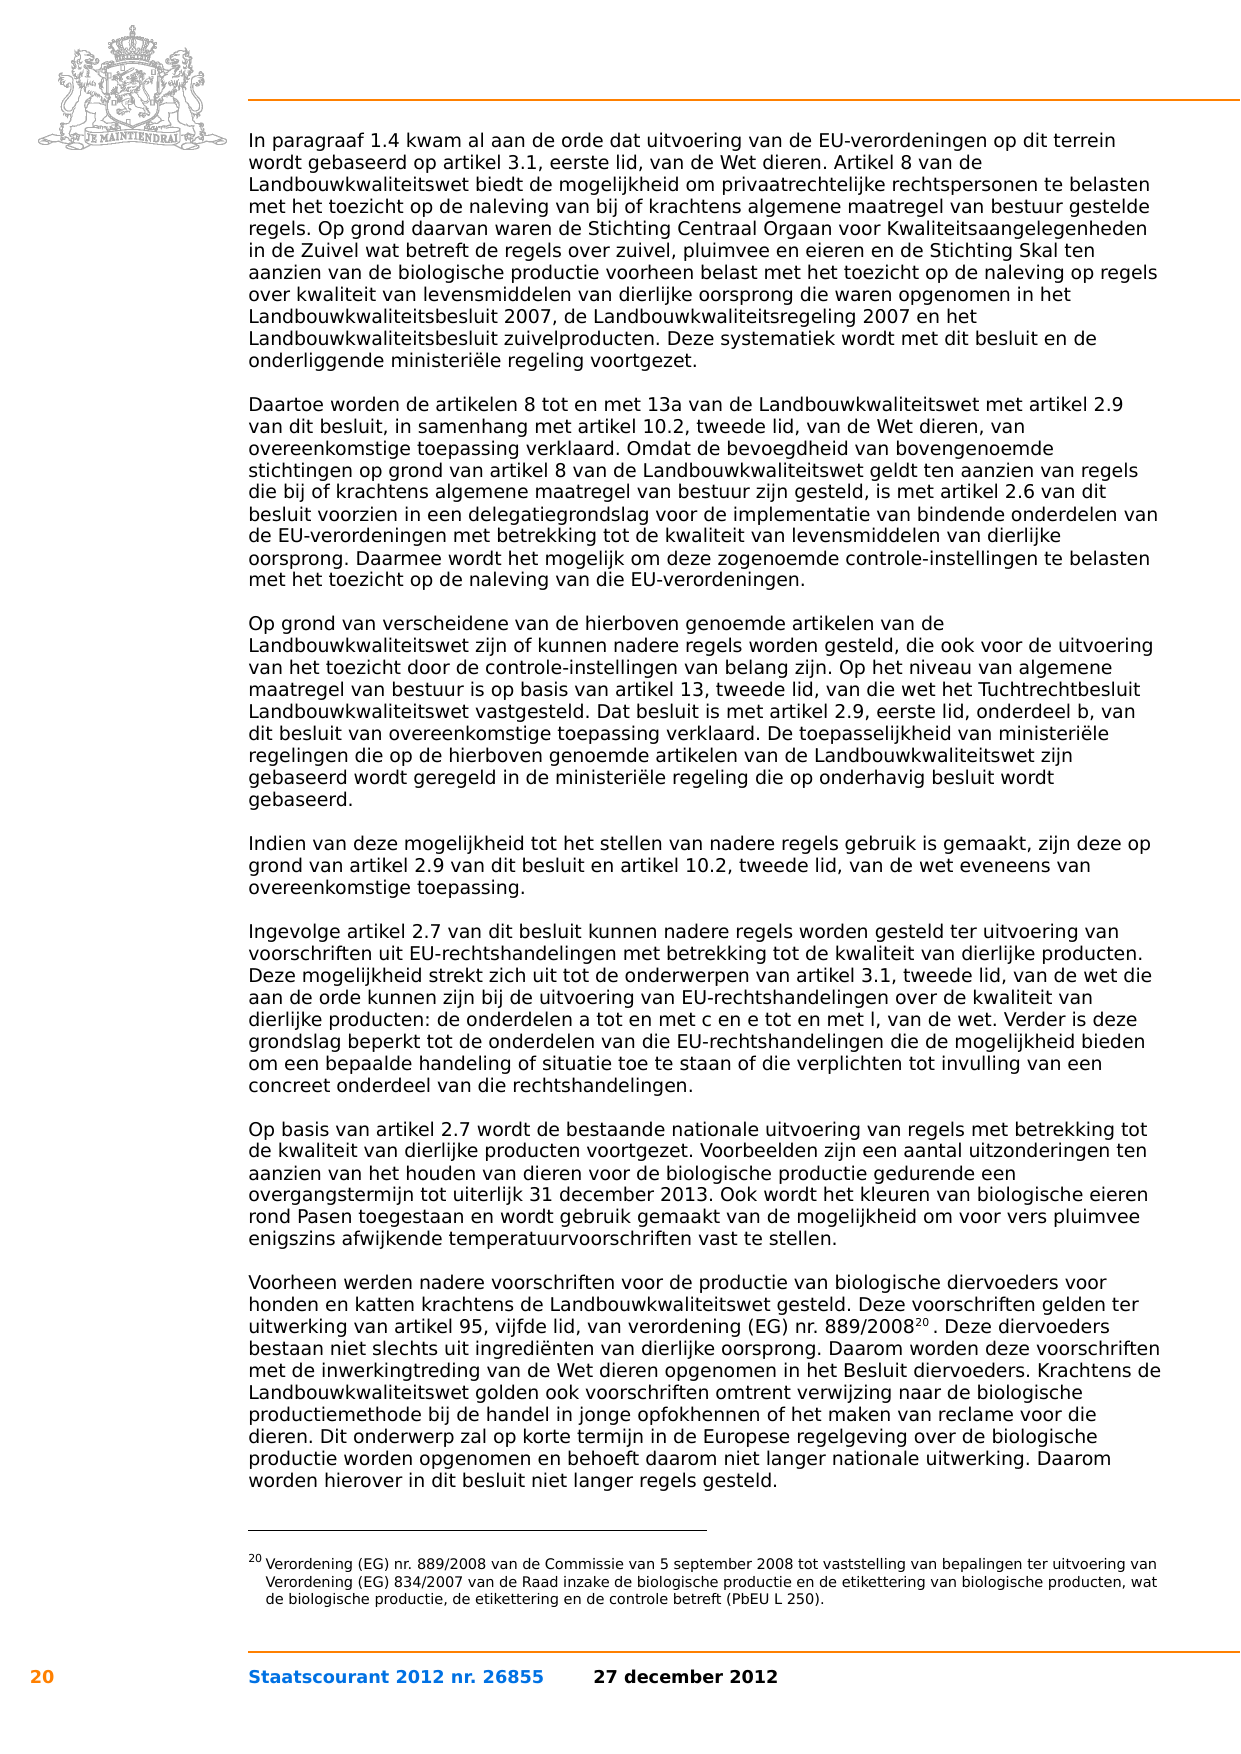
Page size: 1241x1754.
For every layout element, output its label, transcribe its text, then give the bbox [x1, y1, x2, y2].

text Op basis van artikel 2.7 wordt de bestaande nationale uitvoering van regels met betrekking tot de kwaliteit van dierlijke producten voortgezet. Voorbeelden zijn een aantal uitzonderingen ten aanzien van het houden van dieren voor de biologische productie gedurende een overgangstermijn tot uiterlijk 31 december 2013. Ook wordt het kleuren van biologische eieren rond Pasen toegestaan en wordt gebruik gemaakt van de mogelijkheid om voor vers pluimvee enigszins afwijkende temperatuurvoorschriften vast te stellen. [248, 1118, 1163, 1250]
text Indien van deze mogelijkheid tot het stellen van nadere regels gebruik is gemaakt, zijn deze op grond van artikel 2.9 van dit besluit en artikel 10.2, tweede lid, van de wet eveneens van overeenkomstige toepassing. [248, 833, 1163, 899]
picture [38, 25, 227, 150]
text In paragraaf 1.4 kwam al aan de orde dat uitvoering van de EU-verordeningen op dit terrein wordt gebaseerd op artikel 3.1, eerste lid, van de Wet dieren. Artikel 8 van de Landbouwkwaliteitswet biedt de mogelijkheid om privaatrechtelijke rechtspersonen te belasten met het toezicht op de naleving van bij of krachtens algemene maatregel van bestuur gestelde regels. Op grond daarvan waren de Stichting Centraal Orgaan voor Kwaliteitsaangelegenheden in de Zuivel wat betreft de regels over zuivel, pluimvee en eieren en de Stichting Skal ten aanzien van de biologische productie voorheen belast met het toezicht op de naleving op regels over kwaliteit van levensmiddelen van dierlijke oorsprong die waren opgenomen in het Landbouwkwaliteitsbesluit 2007, de Landbouwkwaliteitsregeling 2007 en het Landbouwkwaliteitsbesluit zuivelproducten. Deze systematiek wordt met dit besluit en de onderliggende ministeriële regeling voortgezet. [248, 130, 1163, 372]
text Voorheen werden nadere voorschriften voor de productie van biologische diervoeders voor honden en katten krachtens de Landbouwkwaliteitswet gesteld. Deze voorschriften gelden ter uitwerking van artikel 95, vijfde lid, van verordening (EG) nr. 889/2008. Deze diervoeders bestaan niet slechts uit ingrediënten van dierlijke oorsprong. Daarom worden deze voorschriften met de inwerkingtreding van de Wet dieren opgenomen in het Besluit diervoeders. Krachtens de Landbouwkwaliteitswet golden ook voorschriften omtrent verwijzing naar de biologische productiemethode bij de handel in jonge opfokhennen of het maken van reclame voor die dieren. Dit onderwerp zal op korte termijn in de Europese regelgeving over de biologische productie worden opgenomen en behoeft daarom niet langer nationale uitwerking. Daarom worden hierover in dit besluit niet langer regels gesteld. [248, 1272, 1163, 1492]
text Op grond van verscheidene van de hierboven genoemde artikelen van de Landbouwkwaliteitswet zijn of kunnen nadere regels worden gesteld, die ook voor de uitvoering van het toezicht door de controle-instellingen van belang zijn. Op het niveau van algemene maatregel van bestuur is op basis van artikel 13, tweede lid, van die wet het Tuchtrechtbesluit Landbouwkwaliteitswet vastgesteld. Dat besluit is met artikel 2.9, eerste lid, onderdeel b, van dit besluit van overeenkomstige toepassing verklaard. De toepasselijkheid van ministeriële regelingen die op de hierboven genoemde artikelen van de Landbouwkwaliteitswet zijn gebaseerd wordt geregeld in de ministeriële regeling die op onderhavig besluit wordt gebaseerd. [248, 613, 1163, 811]
text Ingevolge artikel 2.7 van dit besluit kunnen nadere regels worden gesteld ter uitvoering van voorschriften uit EU-rechtshandelingen met betrekking tot de kwaliteit van dierlijke producten. Deze mogelijkheid strekt zich uit tot de onderwerpen van artikel 3.1, tweede lid, van de wet die aan de orde kunnen zijn bij de uitvoering van EU-rechtshandelingen over de kwaliteit van dierlijke producten: de onderdelen a tot en met c en e tot en met l, van de wet. Verder is deze grondslag beperkt tot de onderdelen van die EU-rechtshandelingen die de mogelijkheid bieden om een bepaalde handeling of situatie toe te staan of die verplichten tot invulling van een concreet onderdeel van die rechtshandelingen. [248, 921, 1163, 1097]
text Verordening (EG) nr. 889/2008 van de Commissie van 5 september 2008 tot vaststelling van bepalingen ter uitvoering van Verordening (EG) 834/2007 van de Raad inzake de biologische productie en de etikettering van biologische producten, wat de biologische productie, de etikettering en de controle betreft (PbEU L 250). [248, 1552, 1163, 1608]
text Daartoe worden de artikelen 8 tot en met 13a van de Landbouwkwaliteitswet met artikel 2.9 van dit besluit, in samenhang met artikel 10.2, tweede lid, van de Wet dieren, van overeenkomstige toepassing verklaard. Omdat de bevoegdheid van bovengenoemde stichtingen op grond van artikel 8 van de Landbouwkwaliteitswet geldt ten aanzien van regels die bij of krachtens algemene maatregel van bestuur zijn gesteld, is met artikel 2.6 van dit besluit voorzien in een delegatiegrondslag voor de implementatie van bindende onderdelen van de EU-verordeningen met betrekking tot de kwaliteit van levensmiddelen van dierlijke oorsprong. Daarmee wordt het mogelijk om deze zogenoemde controle-instellingen te belasten met het toezicht op de naleving van die EU-verordeningen. [248, 393, 1163, 591]
